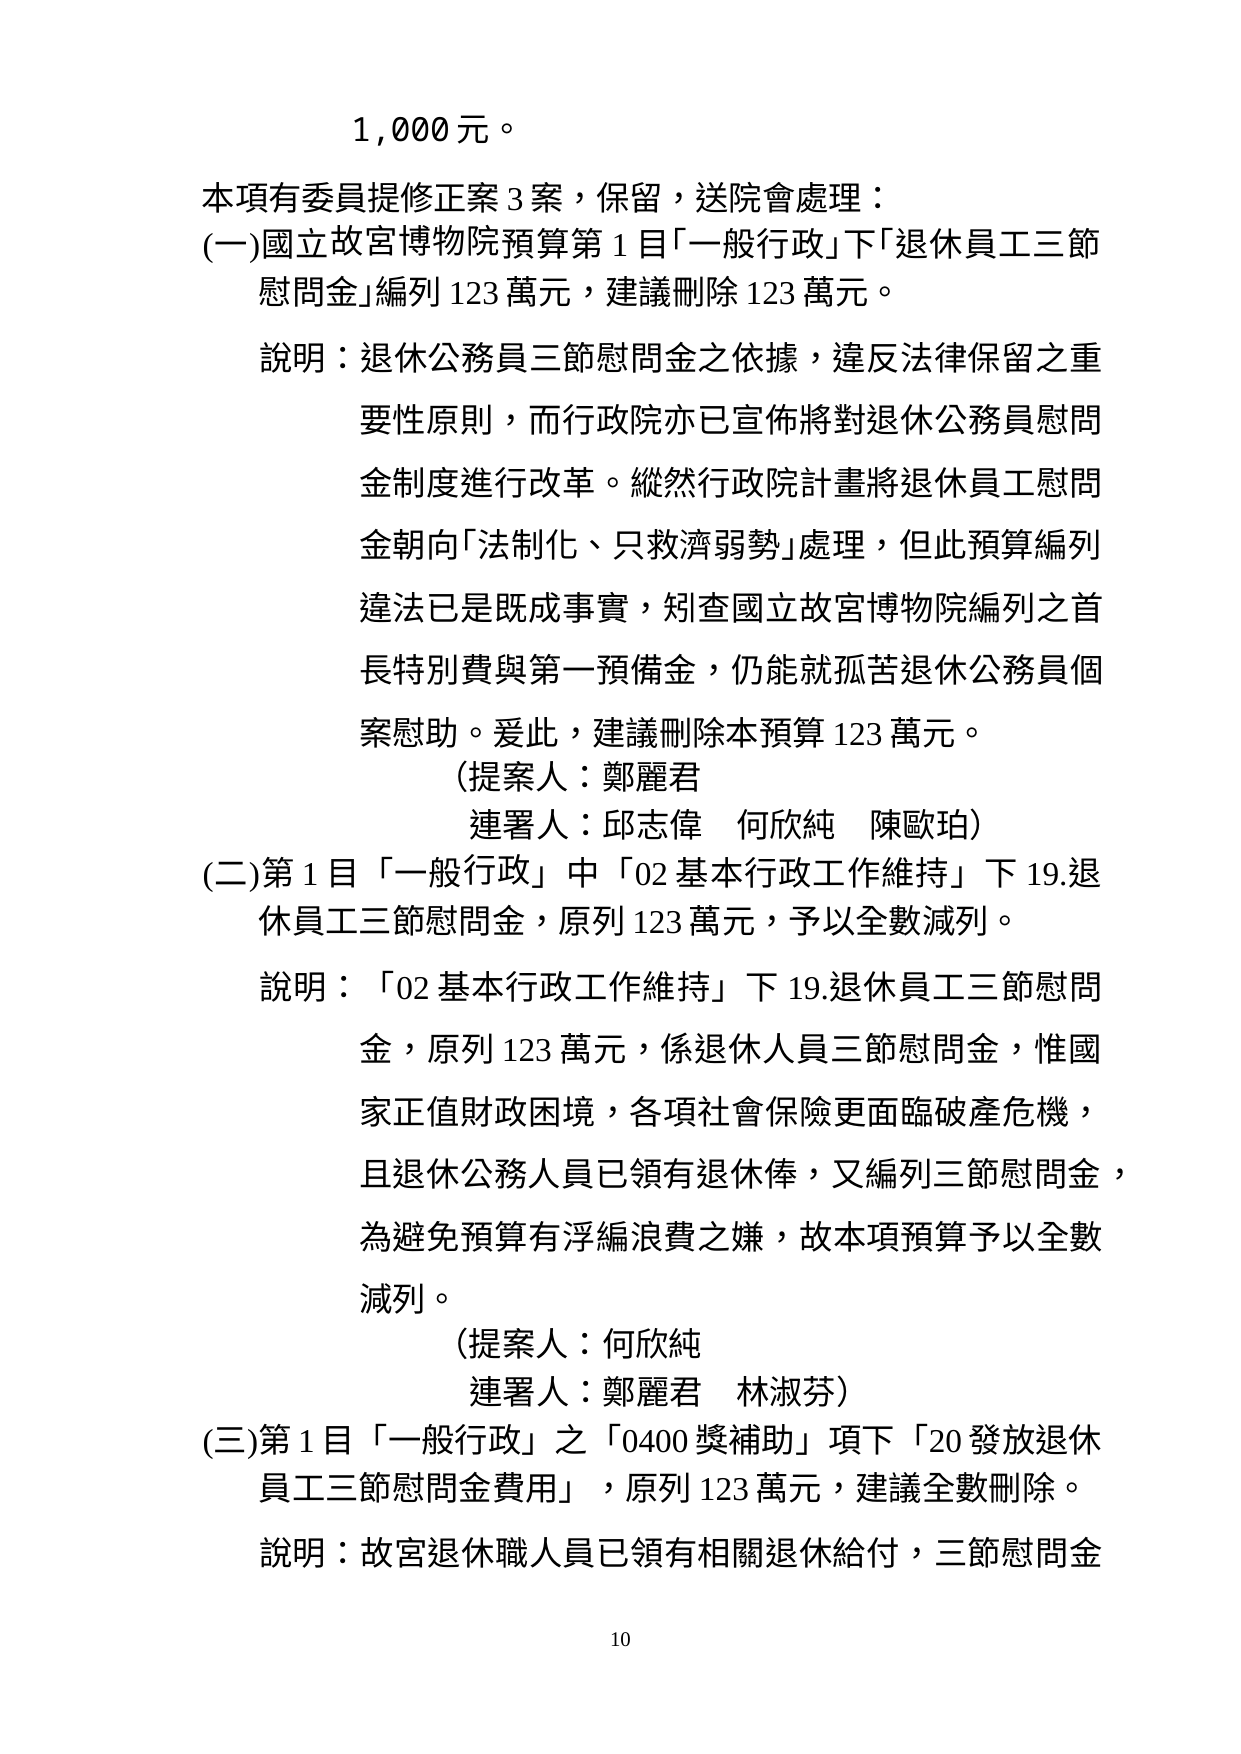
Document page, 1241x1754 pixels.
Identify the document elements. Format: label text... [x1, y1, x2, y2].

text 說明：退休公務員三節慰問金之依據，違反法律保留之重要性原則，而行政院亦已宣佈將對退休公務員慰問金制度進行改革。縱然行政院計畫將退休員工慰問金朝向｢法制化、只救濟弱勢｣處理，但此預算編列違法已是既成事實，矧查國立故宮博物院編列之首長特別費與第一預備金，仍能就孤苦退休公務員個案慰助。爰此，建議刪除本預算123萬元。 [259, 314, 1103, 751]
text 連署人：鄭麗君 林淑芬） [136, 1366, 1104, 1414]
text (二)第1目「一般行政」中「02基本行政工作維持」下19.退休員工三節慰問金，原列123萬元，予以全數減列。 [202, 847, 1102, 943]
text 本項有委員提修正案3案，保留，送院會處理： [202, 156, 1103, 218]
text （提案人：何欣純 [435, 1318, 1104, 1366]
text （提案人：鄭麗君 [435, 751, 1104, 799]
text 連署人：邱志偉 何欣純 陳歐珀） [136, 799, 1104, 847]
text 說明：「02基本行政工作維持」下19.退休員工三節慰問金，原列123萬元，係退休人員三節慰問金，惟國家正值財政困境，各項社會保險更面臨破產危機，且退休公務人員已領有退休俸，又編列三節慰問金，為避免預算有浮編浪費之嫌，故本項預算予以全數減列。 [259, 943, 1103, 1318]
text 1,000元。 [203, 108, 1103, 156]
text 說明：故宮退休職人員已領有相關退休給付，三節慰問金 [259, 1510, 1103, 1572]
text (一)國立故宮博物院預算第1目｢一般行政｣下｢退休員工三節慰問金｣編列123萬元，建議刪除123萬元。 [202, 218, 1102, 314]
text (三)第1目「一般行政」之「0400獎補助」項下「20發放退休員工三節慰問金費用」，原列123萬元，建議全數刪除。 [202, 1414, 1102, 1510]
